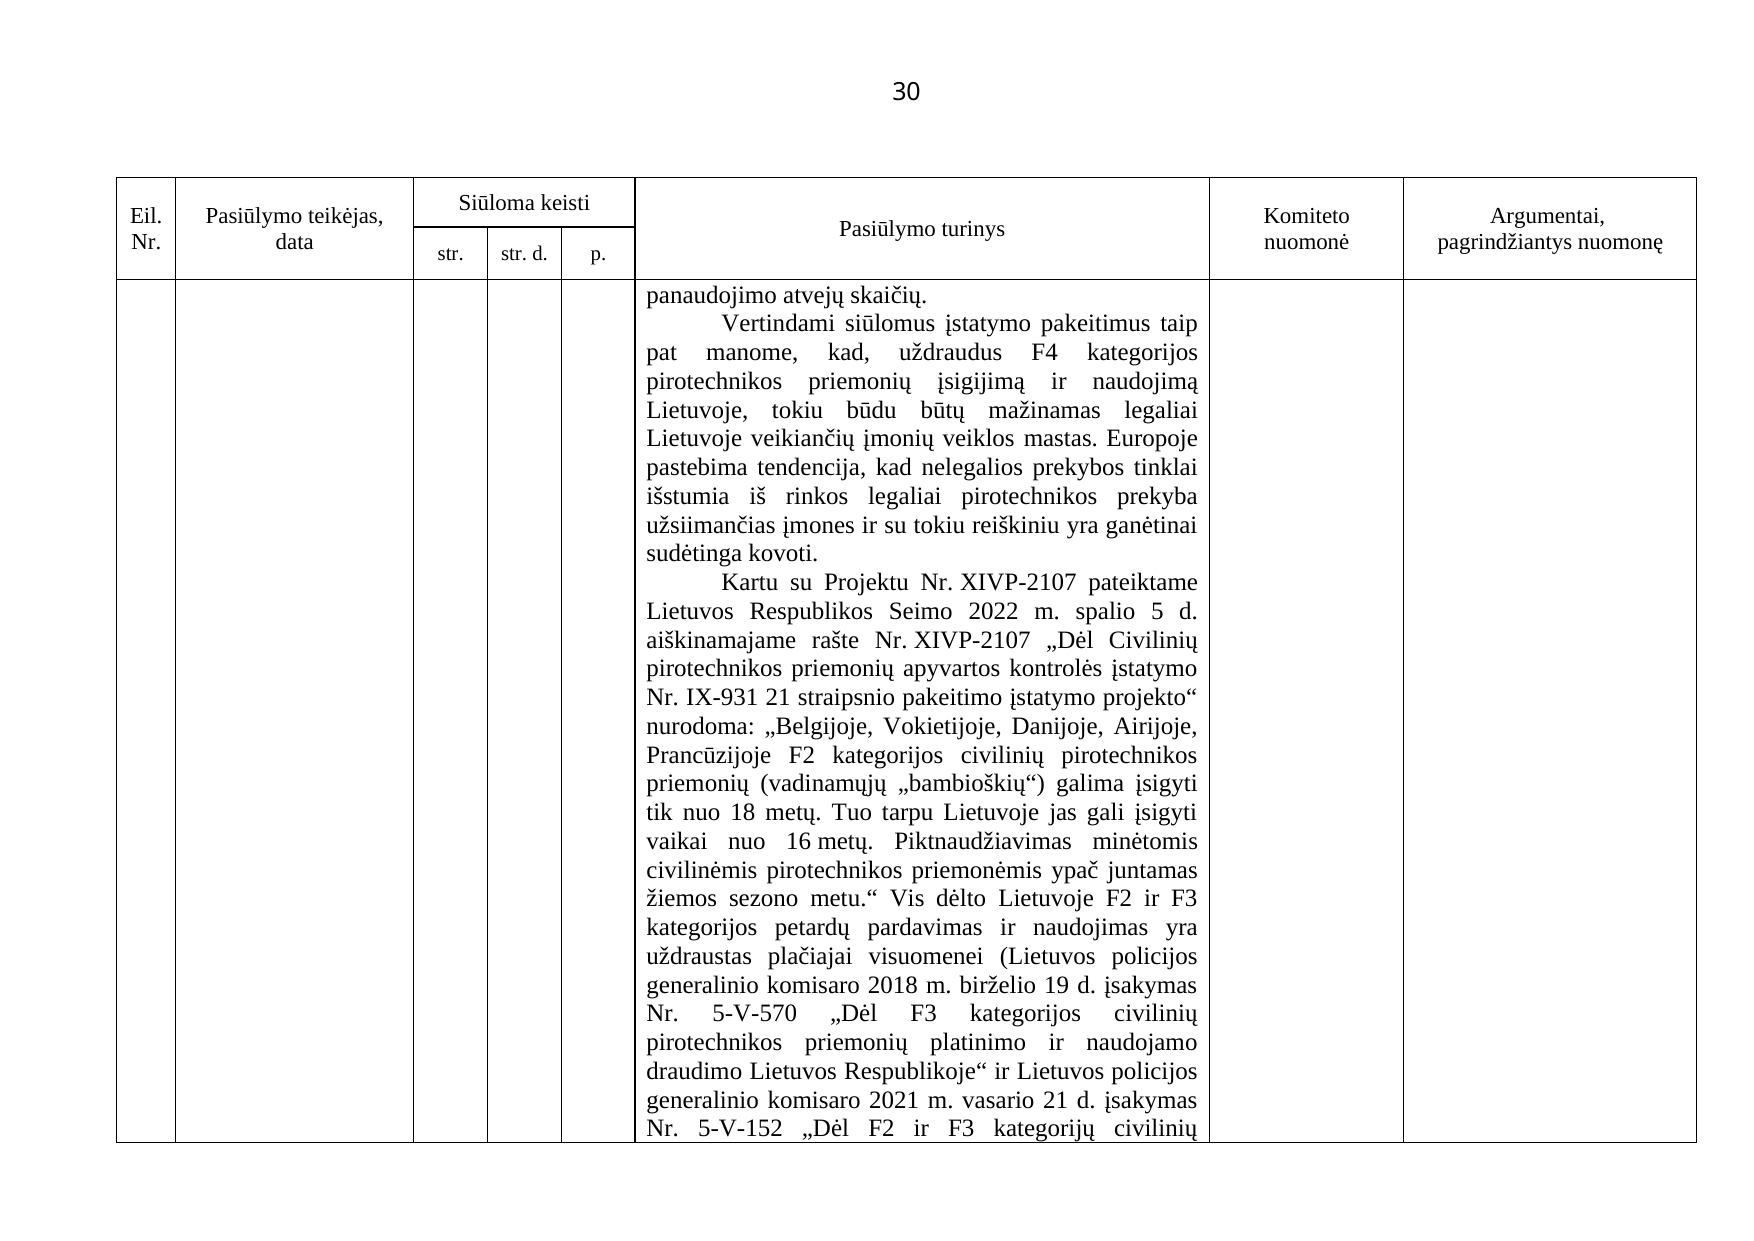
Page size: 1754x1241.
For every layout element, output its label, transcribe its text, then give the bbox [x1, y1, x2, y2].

table_header Siūloma keisti [414, 178, 634, 226]
table_cell [176, 280, 413, 1142]
table_cell str. d. [488, 228, 561, 279]
table_cell [414, 280, 487, 1142]
table_cell [1404, 280, 1696, 1142]
table_header Argumentai, pagrindžiantys nuomonę [1404, 178, 1696, 279]
table_cell p. [562, 228, 634, 279]
table_cell [117, 280, 175, 1142]
table_cell [562, 280, 634, 1142]
table_cell [488, 280, 561, 1142]
table_cell [1210, 280, 1403, 1142]
table_cell panaudojimo atvejų skaičių. Vertindami siūlomus įstatymo pakeitimus taip pat manome, kad, uždraudus F4 kategorijos pirotechnikos priemonių įsigijimą ir naudojimą Lietuvoje, tokiu būdu būtų mažinamas legaliai Lietuvoje veikiančių įmonių veiklos mastas. Europoje pastebima tendencija, kad nelegalios prekybos tinklai išstumia iš rinkos legaliai pirotechnikos prekyba užsiimančias įmones ir su tokiu reiškiniu yra ganėtinai sudėtinga kovoti. Kartu su Projektu Nr. XIVP-2107 pateiktame Lietuvos Respublikos Seimo 2022 m. spalio 5 d. aiškinamajame rašte Nr. XIVP-2107 „Dėl Civilinių pirotechnikos priemonių apyvartos kontrolės įstatymo Nr. IX-931 21 straipsnio pakeitimo įstatymo projekto“ nurodoma: „Belgijoje, Vokietijoje, Danijoje, Airijoje, Prancūzijoje F2 kategorijos civilinių pirotechnikos priemonių (vadinamųjų „bambioškių“) galima įsigyti tik nuo 18 metų. Tuo tarpu Lietuvoje jas gali įsigyti vaikai nuo 16 metų. Piktnaudžiavimas minėtomis civilinėmis pirotechnikos priemonėmis ypač juntamas žiemos sezono metu.“ Vis dėlto Lietuvoje F2 ir F3 kategorijos petardų pardavimas ir naudojimas yra uždraustas plačiajai visuomenei (Lietuvos policijos generalinio komisaro 2018 m. birželio 19 d. įsakymas Nr. 5-V-570 „Dėl F3 kategorijos civilinių pirotechnikos priemonių platinimo ir naudojamo draudimo Lietuvos Respublikoje“ ir Lietuvos policijos generalinio komisaro 2021 m. vasario 21 d. įsakymas Nr. 5-V-152 „Dėl F2 ir F3 kategorijų civilinių [636, 280, 1209, 1142]
table_header Komiteto nuomonė [1210, 178, 1403, 279]
table_header Eil. Nr. [117, 178, 175, 279]
table_header Pasiūlymo teikėjas, data [176, 178, 413, 279]
table_cell str. [414, 228, 487, 279]
table_header Pasiūlymo turinys [636, 178, 1209, 279]
